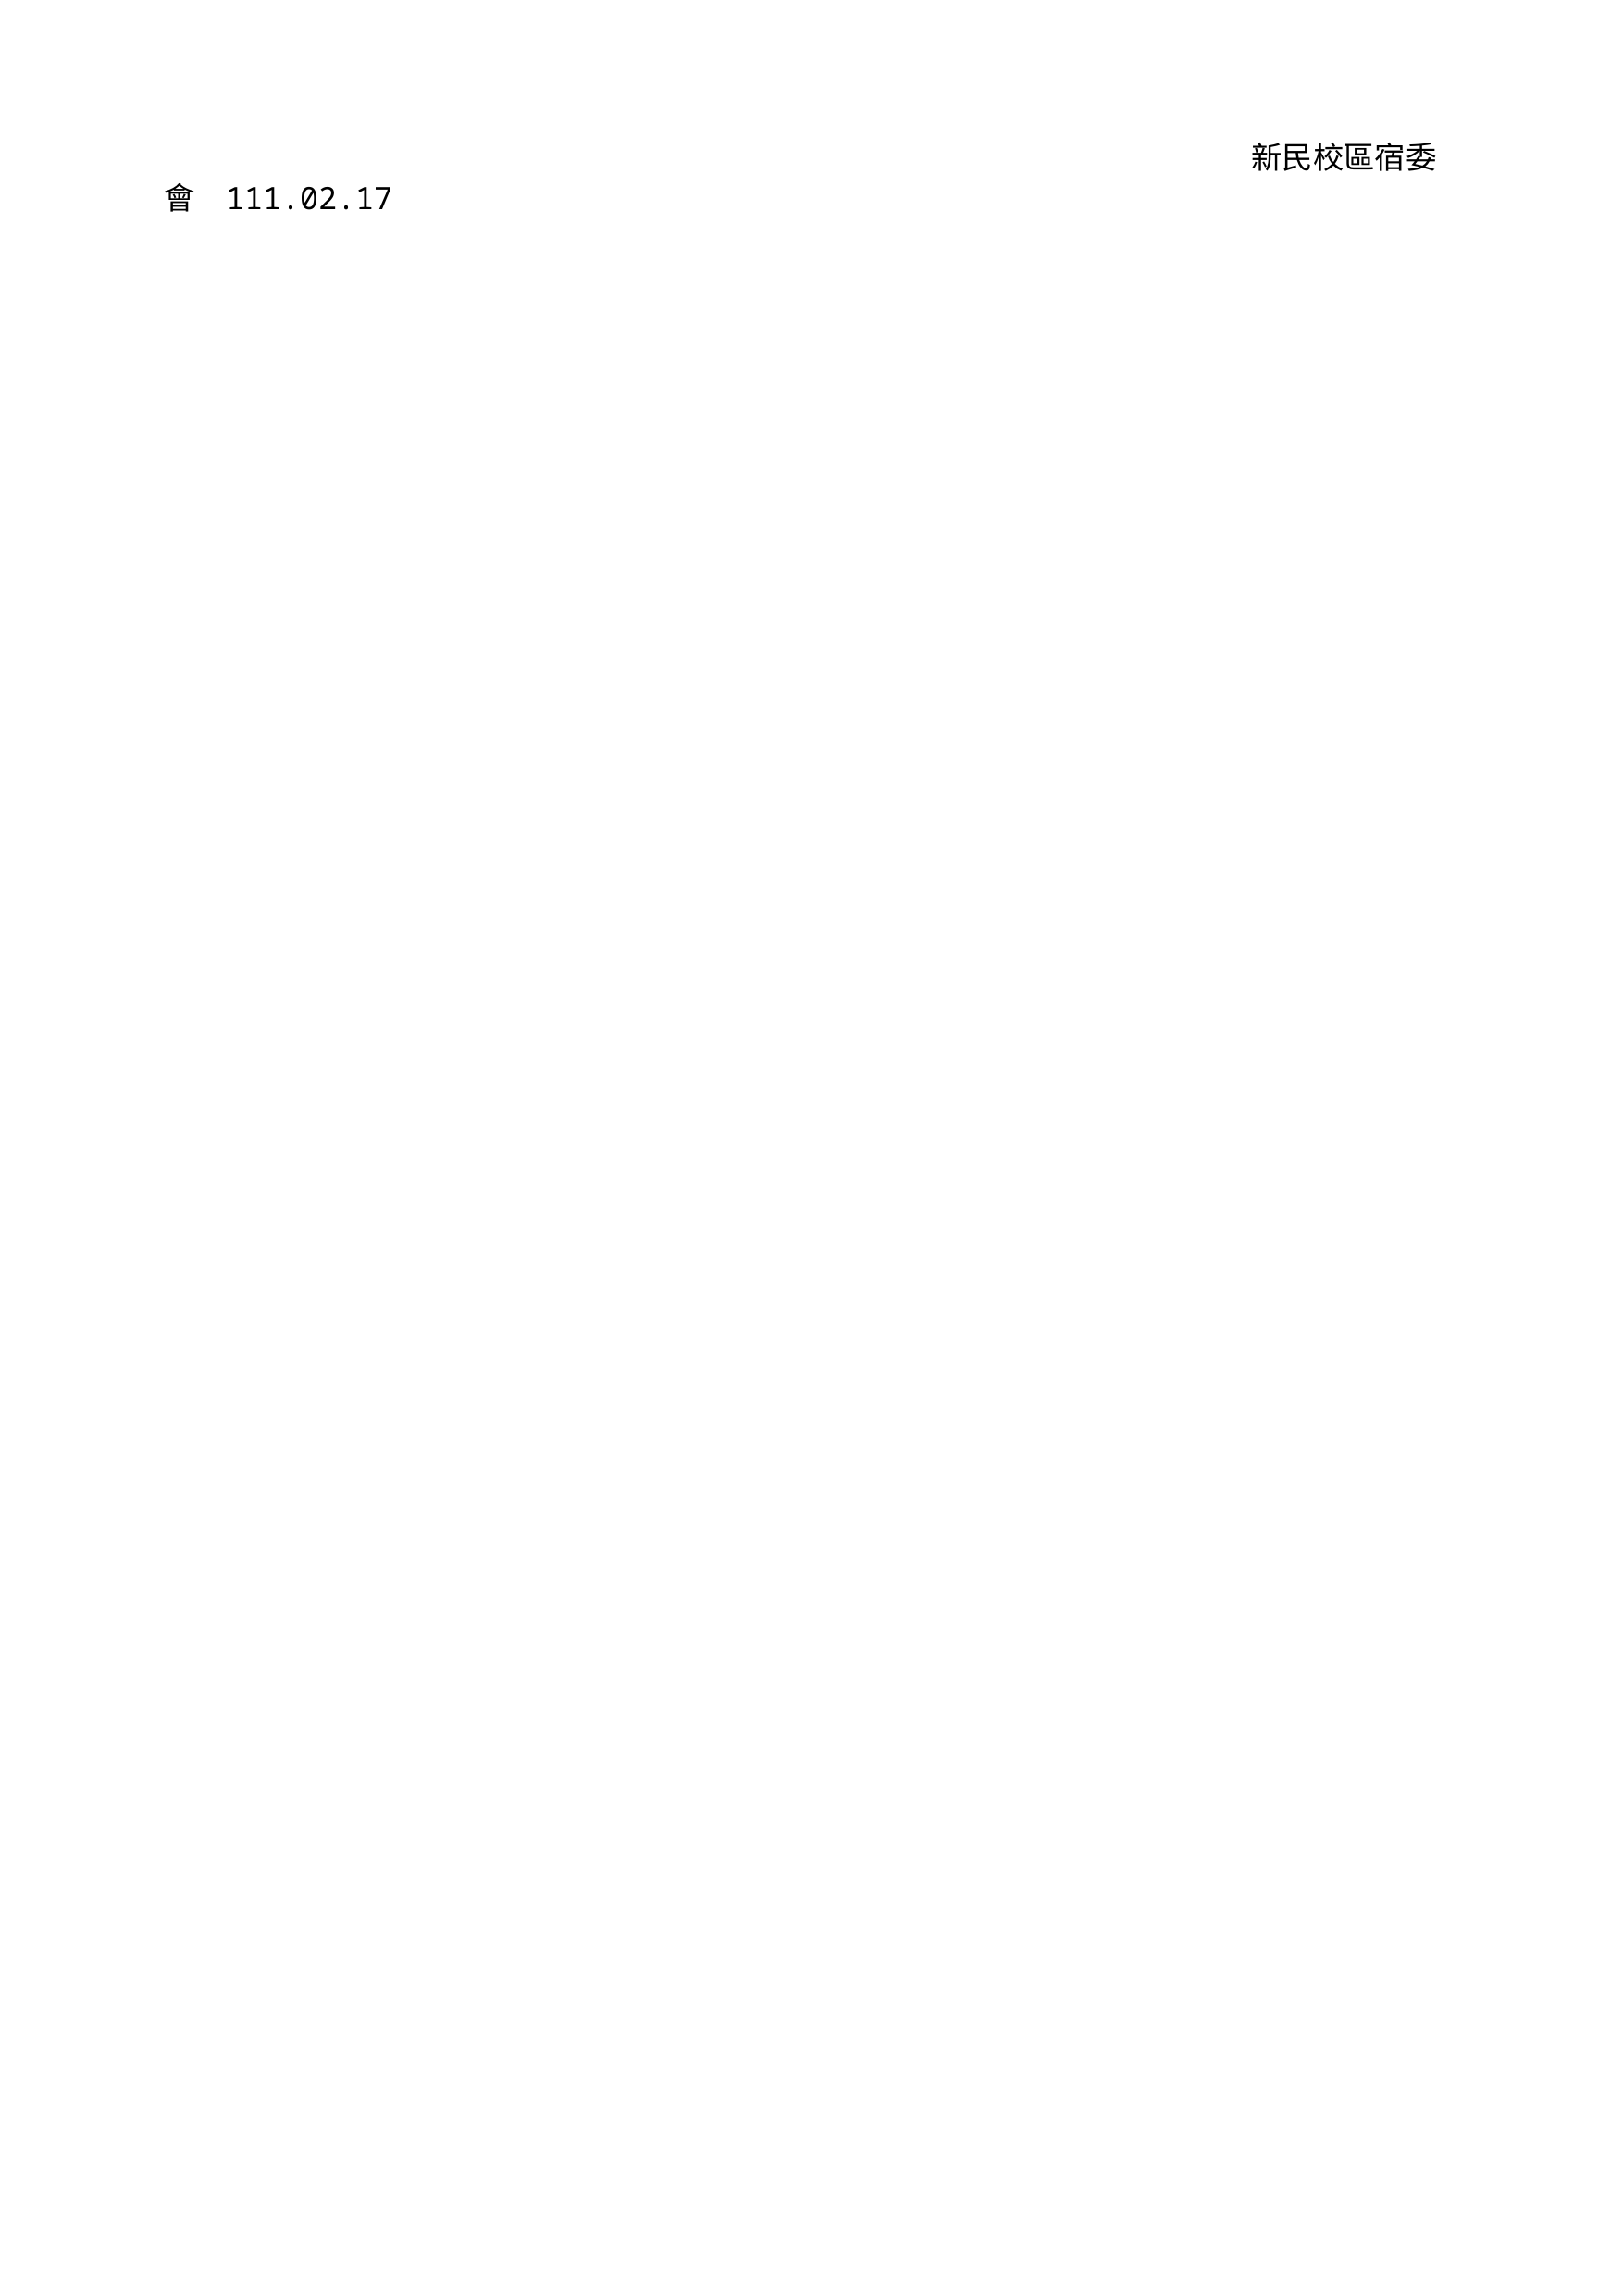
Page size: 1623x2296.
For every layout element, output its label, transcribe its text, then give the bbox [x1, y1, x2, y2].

text 新民校區宿委會 111.02.17 [164, 137, 1459, 217]
